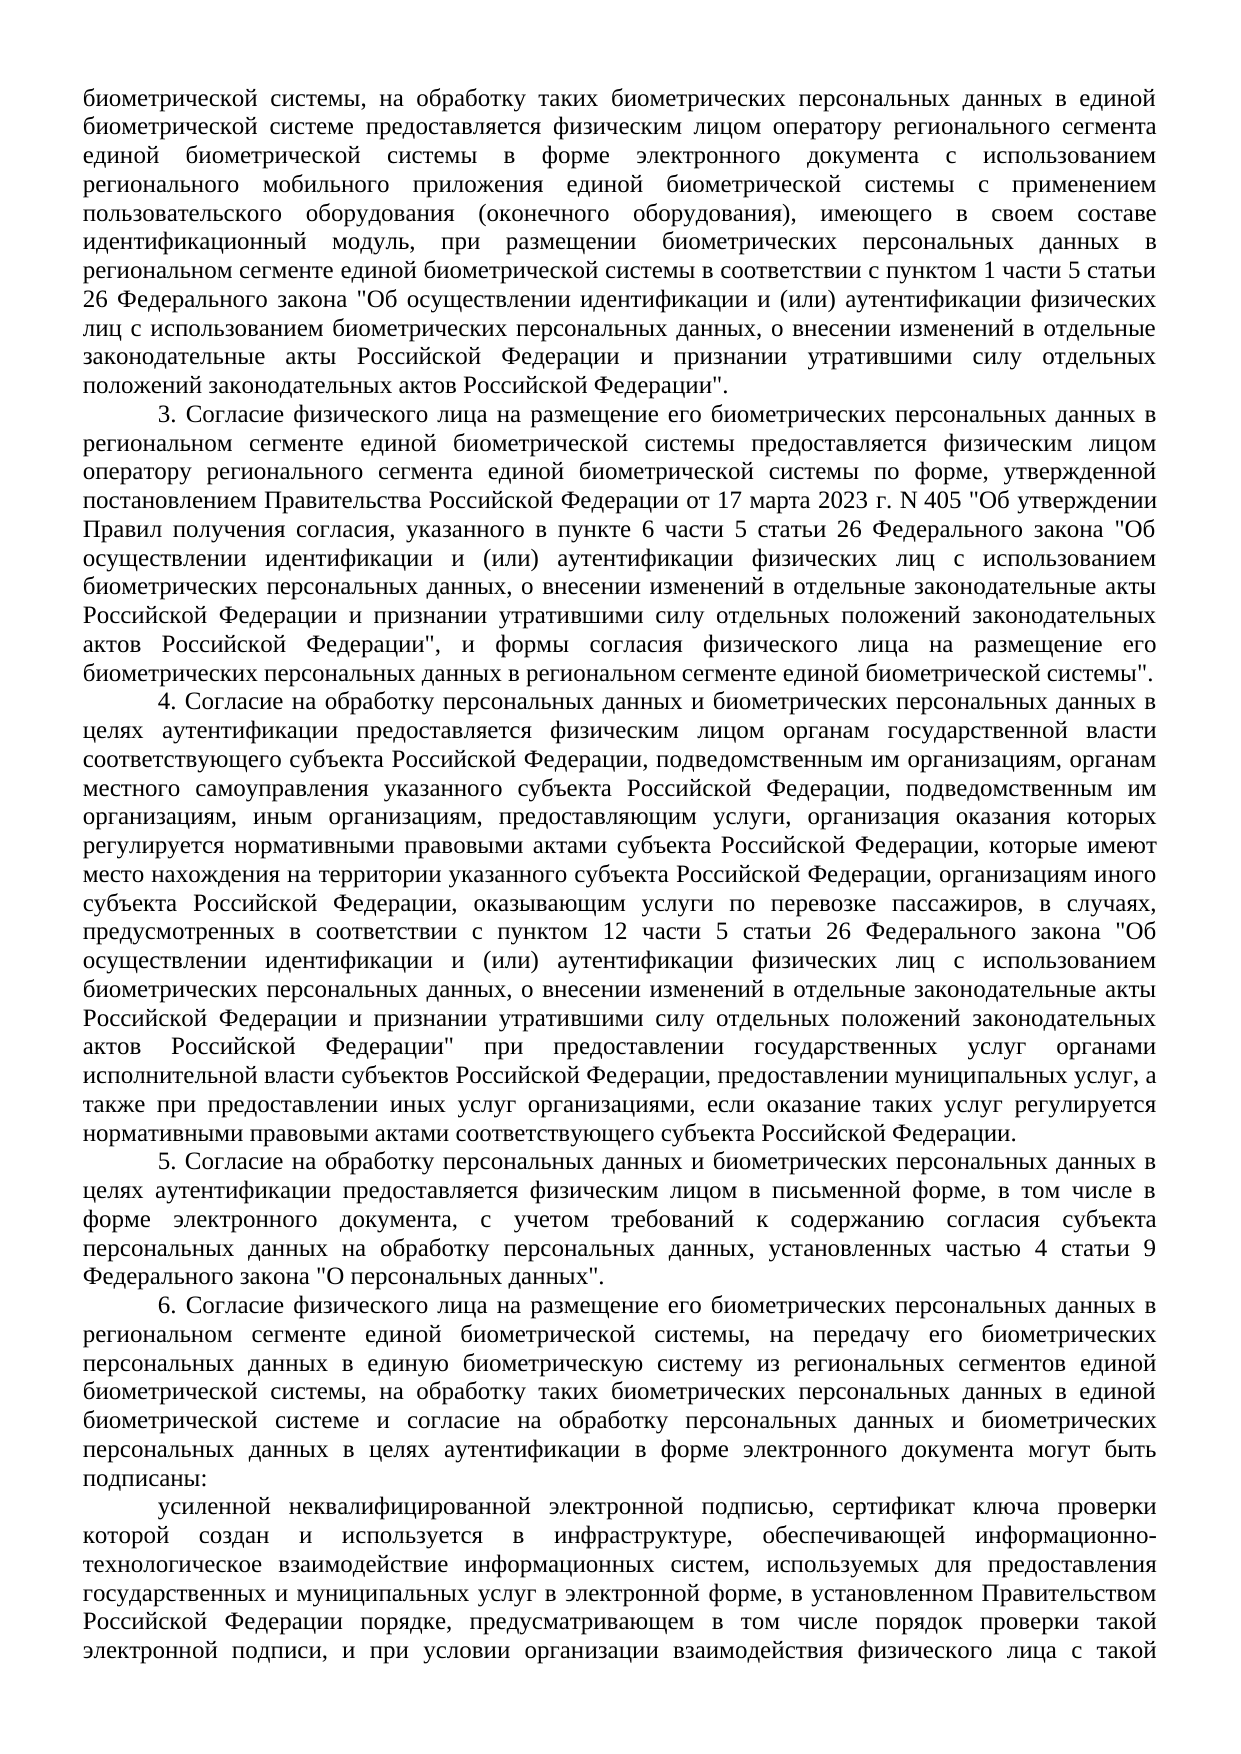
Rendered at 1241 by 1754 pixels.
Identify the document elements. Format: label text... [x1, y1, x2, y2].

text 3. Согласие физического лица на размещение его биометрических персональных данных в региональном сегменте единой биометрической системы предоставляется физическим лицом оператору регионального сегмента единой биометрической системы по форме, утвержденной постановлением Правительства Российской Федерации от 17 марта 2023 г. N 405 "Об утверждении Правил получения согласия, указанного в пункте 6 части 5 статьи 26 Федерального закона "Об осуществлении идентификации и (или) аутентификации физических лиц с использованием биометрических персональных данных, о внесении изменений в отдельные законодательные акты Российской Федерации и признании утратившими силу отдельных положений законодательных актов Российской Федерации", и формы согласия физического лица на размещение его биометрических персональных данных в региональном сегменте единой биометрической системы". [83, 399, 1157, 686]
text 5. Согласие на обработку персональных данных и биометрических персональных данных в целях аутентификации предоставляется физическим лицом в письменной форме, в том числе в форме электронного документа, с учетом требований к содержанию согласия субъекта персональных данных на обработку персональных данных, установленных частью 4 статьи 9 Федерального закона "О персональных данных". [83, 1146, 1157, 1290]
text усиленной неквалифицированной электронной подписью, сертификат ключа проверки которой создан и используется в инфраструктуре, обеспечивающей информационно-технологическое взаимодействие информационных систем, используемых для предоставления государственных и муниципальных услуг в электронной форме, в установленном Правительством Российской Федерации порядке, предусматривающем в том числе порядок проверки такой электронной подписи, и при условии организации взаимодействия физического лица с такой [83, 1491, 1157, 1664]
text 6. Согласие физического лица на размещение его биометрических персональных данных в региональном сегменте единой биометрической системы, на передачу его биометрических персональных данных в единую биометрическую систему из региональных сегментов единой биометрической системы, на обработку таких биометрических персональных данных в единой биометрической системе и согласие на обработку персональных данных и биометрических персональных данных в целях аутентификации в форме электронного документа могут быть подписаны: [83, 1290, 1157, 1491]
text 4. Согласие на обработку персональных данных и биометрических персональных данных в целях аутентификации предоставляется физическим лицом органам государственной власти соответствующего субъекта Российской Федерации, подведомственным им организациям, органам местного самоуправления указанного субъекта Российской Федерации, подведомственным им организациям, иным организациям, предоставляющим услуги, организация оказания которых регулируется нормативными правовыми актами субъекта Российской Федерации, которые имеют место нахождения на территории указанного субъекта Российской Федерации, организациям иного субъекта Российской Федерации, оказывающим услуги по перевозке пассажиров, в случаях, предусмотренных в соответствии с пунктом 12 части 5 статьи 26 Федерального закона "Об осуществлении идентификации и (или) аутентификации физических лиц с использованием биометрических персональных данных, о внесении изменений в отдельные законодательные акты Российской Федерации и признании утратившими силу отдельных положений законодательных актов Российской Федерации" при предоставлении государственных услуг органами исполнительной власти субъектов Российской Федерации, предоставлении муниципальных услуг, а также при предоставлении иных услуг организациями, если оказание таких услуг регулируется нормативными правовыми актами соответствующего субъекта Российской Федерации. [83, 686, 1157, 1146]
text биометрической системы, на обработку таких биометрических персональных данных в единой биометрической системе предоставляется физическим лицом оператору регионального сегмента единой биометрической системы в форме электронного документа с использованием регионального мобильного приложения единой биометрической системы с применением пользовательского оборудования (оконечного оборудования), имеющего в своем составе идентификационный модуль, при размещении биометрических персональных данных в региональном сегменте единой биометрической системы в соответствии с пунктом 1 части 5 статьи 26 Федерального закона "Об осуществлении идентификации и (или) аутентификации физических лиц с использованием биометрических персональных данных, о внесении изменений в отдельные законодательные акты Российской Федерации и признании утратившими силу отдельных положений законодательных актов Российской Федерации". [83, 83, 1157, 399]
